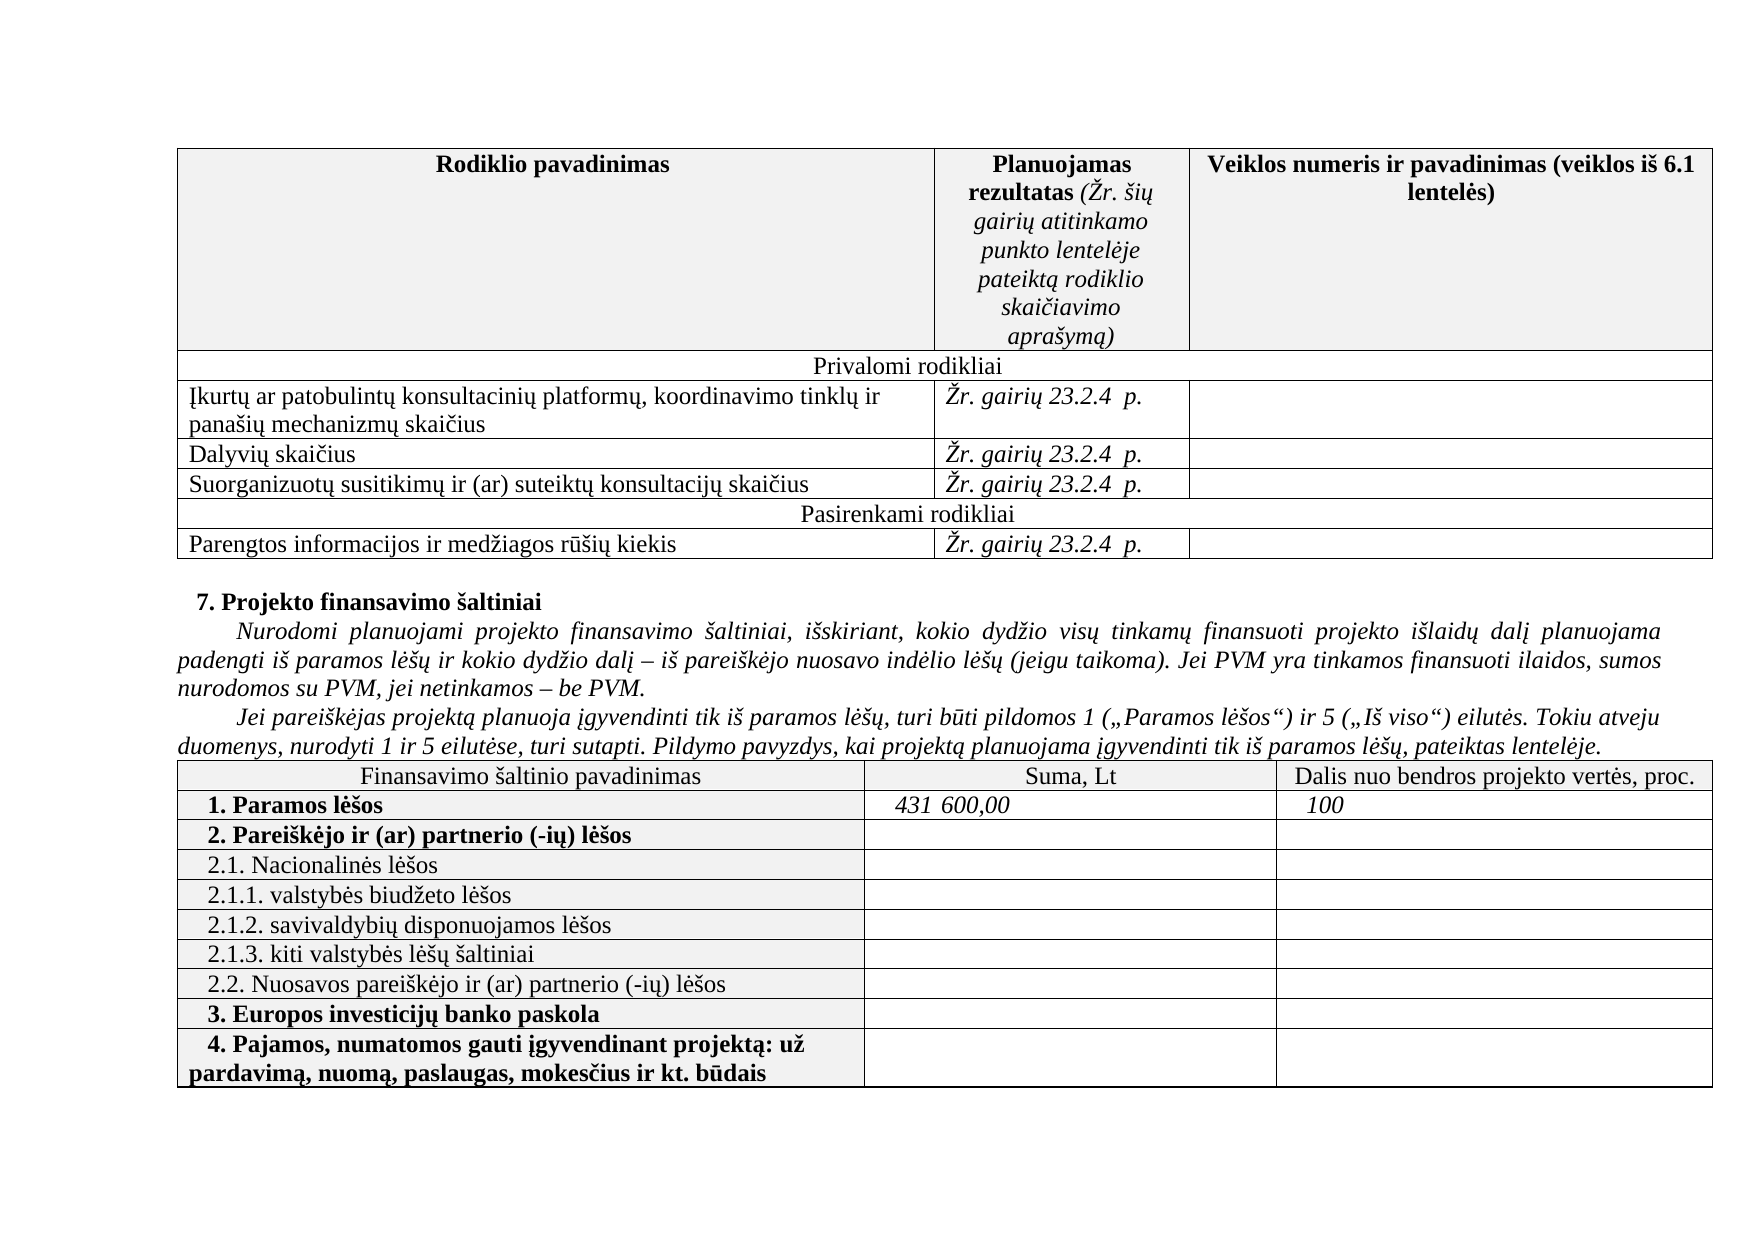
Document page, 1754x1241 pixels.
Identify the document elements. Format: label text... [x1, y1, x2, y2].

table_cell 4. Pajamos, numatomos gauti įgyvendinant projektą: už pardavimą, nuomą, paslaugas, mokesčius ir kt. būdais [178, 1029, 864, 1086]
table_cell [865, 820, 1276, 849]
table_cell 100 [1277, 791, 1712, 819]
table_cell [1277, 999, 1712, 1028]
table_cell Privalomi rodikliai [178, 351, 1638, 380]
table_cell [1190, 529, 1712, 557]
table_cell 3. Europos investicijų banko paskola [178, 999, 864, 1028]
table_cell [865, 850, 1276, 879]
table_cell [865, 940, 1276, 968]
table_header Rodiklio pavadinimas [178, 149, 934, 350]
table_cell [1277, 820, 1712, 849]
table_cell [1638, 351, 1676, 380]
table_header Finansavimo šaltinio pavadinimas [178, 761, 864, 789]
table_header Planuojamas rezultatas (Žr. šių gairių atitinkamo punkto lentelėje pateiktą rodiklio skaičiavimo aprašymą) [935, 149, 1189, 350]
table_header Dalis nuo bendros projekto vertės, proc. [1277, 761, 1712, 789]
table_cell Žr. gairių 23.2.4 p. [935, 469, 1189, 498]
table_cell [865, 999, 1276, 1028]
table_cell [1277, 969, 1712, 998]
table_cell [1190, 439, 1712, 468]
table_cell Suorganizuotų susitikimų ir (ar) suteiktų konsultacijų skaičius [178, 469, 934, 498]
table_cell [1277, 880, 1712, 909]
table_cell 2.2. Nuosavos pareiškėjo ir (ar) partnerio (-ių) lėšos [178, 969, 864, 998]
table_cell 2.1.2. savivaldybių disponuojamos lėšos [178, 910, 864, 938]
table_cell Dalyvių skaičius [178, 439, 934, 468]
table_cell Parengtos informacijos ir medžiagos rūšių kiekis [178, 529, 934, 557]
table_cell Įkurtų ar patobulintų konsultacinių platformų, koordinavimo tinklų ir panašių mechanizmų skaičius [178, 381, 934, 438]
table_header Veiklos numeris ir pavadinimas (veiklos iš 6.1 lentelės) [1190, 149, 1712, 350]
table_cell 2.1.3. kiti valstybės lėšų šaltiniai [178, 940, 864, 968]
table_cell [1638, 499, 1676, 528]
table_cell [865, 880, 1276, 909]
table_cell 2. Pareiškėjo ir (ar) partnerio (-ių) lėšos [178, 820, 864, 849]
table_cell Žr. gairių 23.2.4 p. [935, 529, 1189, 557]
table_cell [865, 1029, 1276, 1086]
text Nurodomi planuojami projekto finansavimo šaltiniai, išskiriant, kokio dydžio visų tinkamų finansuoti projekto išlaidų dalį planuojama padengti iš paramos lėšų ir kokio dydžio dalį – iš pareiškėjo nuosavo indėlio lėšų (jeigu taikoma). Jei PVM yra tinkamos finansuoti ilaidos, sumos nurodomos su PVM, jei netinkamos – be PVM. [177, 616, 1665, 702]
table_header Suma, Lt [865, 761, 1276, 789]
table_cell [1190, 469, 1712, 498]
table_cell Žr. gairių 23.2.4 p. [935, 439, 1189, 468]
table_cell [1277, 1029, 1712, 1086]
table_cell [1277, 850, 1712, 879]
table_cell 2.1. Nacionalinės lėšos [178, 850, 864, 879]
table_cell Pasirenkami rodikliai [178, 499, 1638, 528]
table_cell [1676, 351, 1712, 380]
table_cell [1277, 940, 1712, 968]
table_cell Žr. gairių 23.2.4 p. [935, 381, 1189, 438]
table_cell 1. Paramos lėšos [178, 791, 864, 819]
table_cell [865, 910, 1276, 938]
table_cell [1277, 910, 1712, 938]
table_cell 431 600,00 [865, 791, 1276, 819]
text 7. Projekto finansavimo šaltiniai [177, 587, 1665, 616]
table_cell [1190, 381, 1712, 438]
text Jei pareiškėjas projektą planuoja įgyvendinti tik iš paramos lėšų, turi būti pildomos 1 („Paramos lėšos“) ir 5 („Iš viso“) eilutės. Tokiu atveju duomenys, nurodyti 1 ir 5 eilutėse, turi sutapti. Pildymo pavyzdys, kai projektą planuojama įgyvendinti tik iš paramos lėšų, pateiktas lentelėje. [177, 702, 1665, 760]
table_cell [865, 969, 1276, 998]
table_cell 2.1.1. valstybės biudžeto lėšos [178, 880, 864, 909]
table_cell [1676, 499, 1712, 528]
